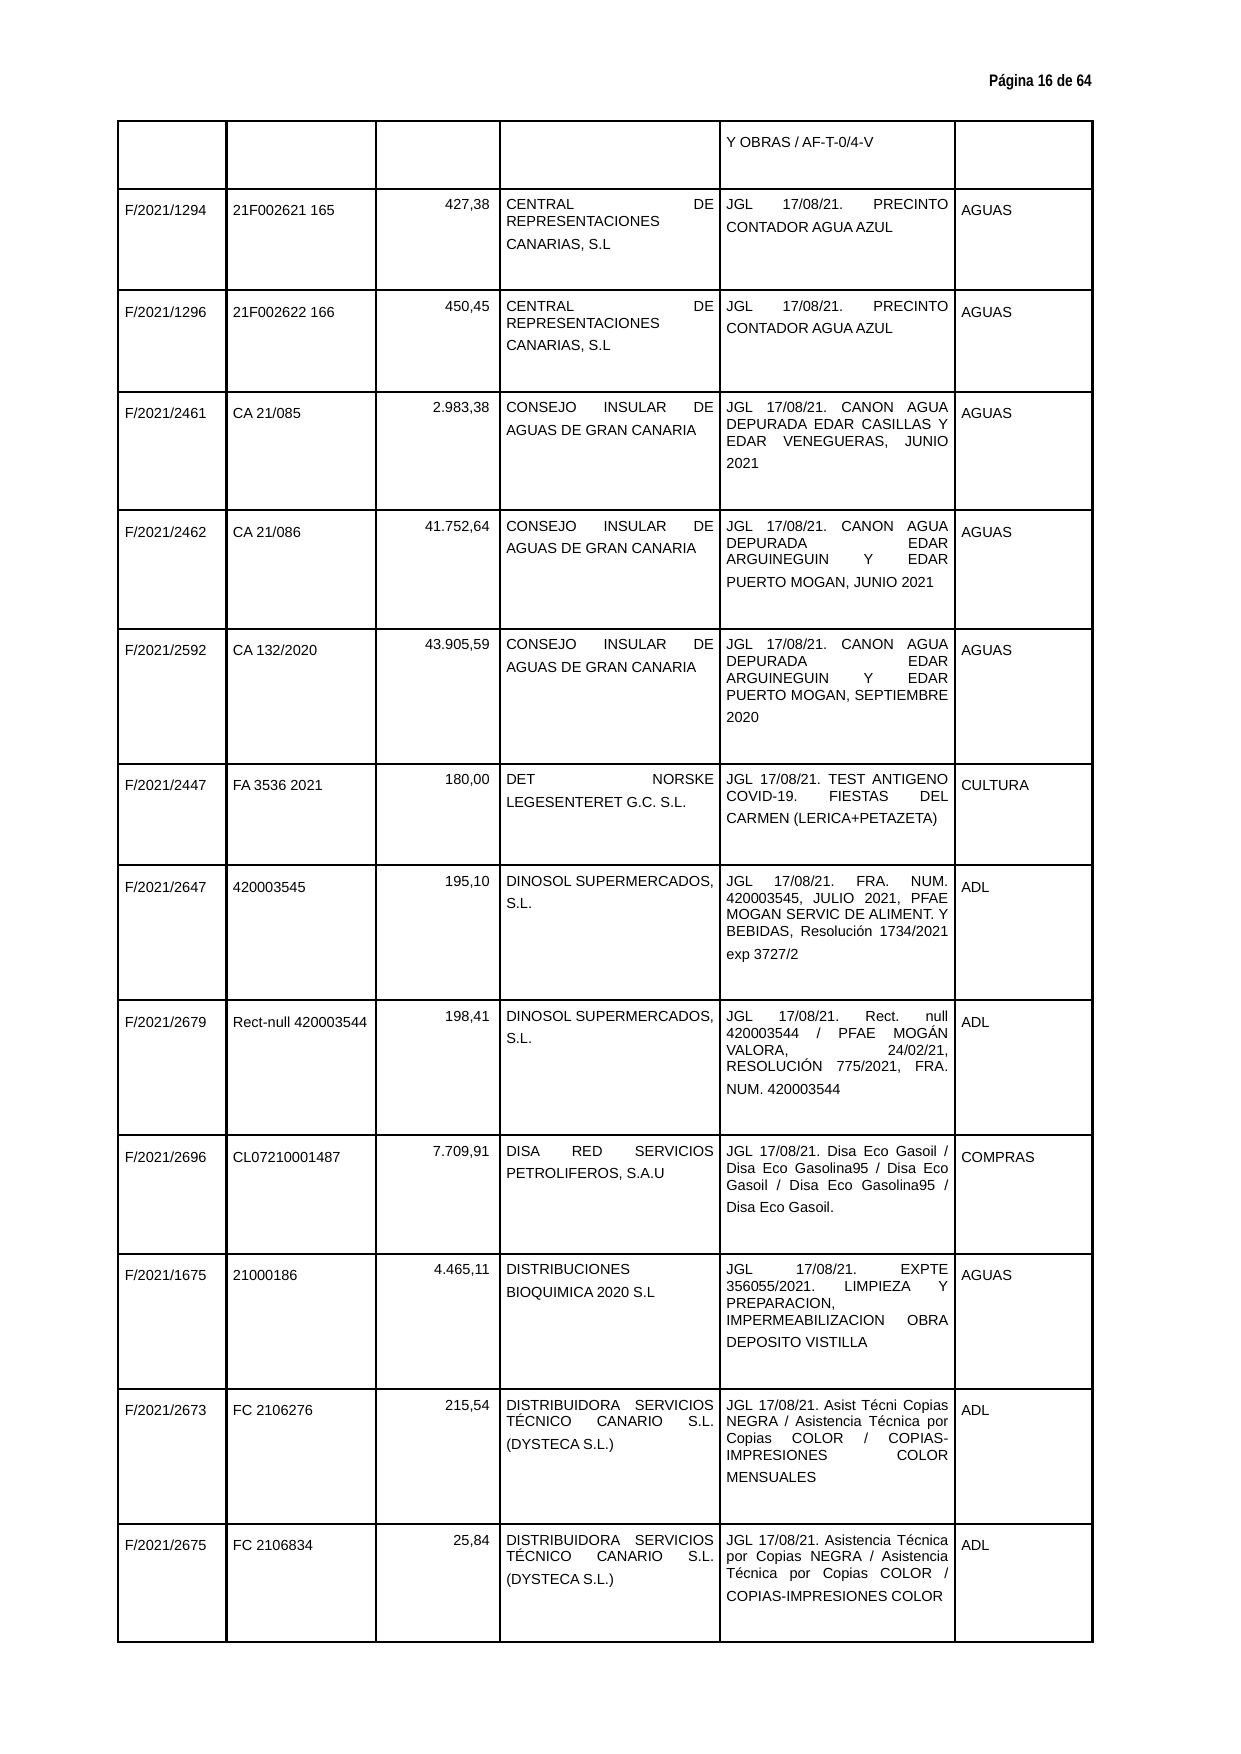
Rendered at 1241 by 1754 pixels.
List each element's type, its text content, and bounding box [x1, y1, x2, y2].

table_cell F/2021/2675 [119, 1525, 225, 1641]
table_cell F/2021/2673 [119, 1390, 225, 1523]
table_cell 195,10 [377, 866, 499, 999]
table_cell F/2021/2447 [119, 765, 225, 864]
table_cell CENTRAL DE REPRESENTACIONES CANARIAS, S.L [501, 190, 719, 289]
table_cell AGUAS [956, 511, 1091, 627]
table_cell AGUAS [956, 190, 1091, 289]
table_cell 21F002621 165 [228, 190, 375, 289]
table_cell [119, 122, 225, 188]
table_cell FC 2106276 [228, 1390, 375, 1523]
table_cell AGUAS [956, 393, 1091, 509]
table_cell JGL 17/08/21. Asistencia Técnica por Copias NEGRA / Asistencia Técnica por Copias COLOR / COPIAS-IMPRESIONES COLOR [721, 1525, 954, 1641]
table_cell 21F002622 166 [228, 291, 375, 391]
table_cell 2.983,38 [377, 393, 499, 509]
table_cell JGL 17/08/21. PRECINTO CONTADOR AGUA AZUL [721, 190, 954, 289]
table_cell F/2021/1675 [119, 1255, 225, 1388]
table_cell F/2021/2592 [119, 630, 225, 763]
table_cell 420003545 [228, 866, 375, 999]
table_cell DINOSOL SUPERMERCADOS, S.L. [501, 866, 719, 999]
table_cell 198,41 [377, 1001, 499, 1134]
table_cell DET NORSKE LEGESENTERET G.C. S.L. [501, 765, 719, 864]
table_cell 43.905,59 [377, 630, 499, 763]
table_cell JGL 17/08/21. CANON AGUA DEPURADA EDAR ARGUINEGUIN Y EDAR PUERTO MOGAN, SEPTIEMBRE 2020 [721, 630, 954, 763]
table_cell Y OBRAS / AF-T-0/4-V [721, 122, 954, 188]
table_cell 41.752,64 [377, 511, 499, 627]
table_cell DISA RED SERVICIOS PETROLIFEROS, S.A.U [501, 1136, 719, 1253]
table_cell 4.465,11 [377, 1255, 499, 1388]
table_cell COMPRAS [956, 1136, 1091, 1253]
table_cell ADL [956, 866, 1091, 999]
table_cell 21000186 [228, 1255, 375, 1388]
table_cell JGL 17/08/21. Asist Técni Copias NEGRA / Asistencia Técnica por Copias COLOR / COPIAS-IMPRESIONES COLOR MENSUALES [721, 1390, 954, 1523]
table_cell DINOSOL SUPERMERCADOS, S.L. [501, 1001, 719, 1134]
table_cell F/2021/2696 [119, 1136, 225, 1253]
table_cell FA 3536 2021 [228, 765, 375, 864]
table_cell F/2021/2461 [119, 393, 225, 509]
table_cell 25,84 [377, 1525, 499, 1641]
table_cell F/2021/2647 [119, 866, 225, 999]
table_cell JGL 17/08/21. PRECINTO CONTADOR AGUA AZUL [721, 291, 954, 391]
table_cell 427,38 [377, 190, 499, 289]
table_cell JGL 17/08/21. EXPTE 356055/2021. LIMPIEZA Y PREPARACION, IMPERMEABILIZACION OBRA DEPOSITO VISTILLA [721, 1255, 954, 1388]
table_cell JGL 17/08/21. TEST ANTIGENO COVID-19. FIESTAS DEL CARMEN (LERICA+PETAZETA) [721, 765, 954, 864]
table_cell [377, 122, 499, 188]
table_cell DISTRIBUCIONES BIOQUIMICA 2020 S.L [501, 1255, 719, 1388]
table_cell CONSEJO INSULAR DE AGUAS DE GRAN CANARIA [501, 511, 719, 627]
table_cell JGL 17/08/21. CANON AGUA DEPURADA EDAR CASILLAS Y EDAR VENEGUERAS, JUNIO 2021 [721, 393, 954, 509]
table_cell 180,00 [377, 765, 499, 864]
table_cell 450,45 [377, 291, 499, 391]
table_cell DISTRIBUIDORA SERVICIOS TÉCNICO CANARIO S.L. (DYSTECA S.L.) [501, 1525, 719, 1641]
table_cell 215,54 [377, 1390, 499, 1523]
table_cell ADL [956, 1525, 1091, 1641]
table_cell CA 132/2020 [228, 630, 375, 763]
table_cell AGUAS [956, 291, 1091, 391]
table_cell CENTRAL DE REPRESENTACIONES CANARIAS, S.L [501, 291, 719, 391]
table_cell [956, 122, 1091, 188]
table_cell [501, 122, 719, 188]
table_cell CA 21/086 [228, 511, 375, 627]
table_cell CA 21/085 [228, 393, 375, 509]
table_cell [228, 122, 375, 188]
table_cell Rect-null 420003544 [228, 1001, 375, 1134]
table_cell F/2021/1296 [119, 291, 225, 391]
table_cell AGUAS [956, 630, 1091, 763]
table_cell JGL 17/08/21. FRA. NUM. 420003545, JULIO 2021, PFAE MOGAN SERVIC DE ALIMENT. Y BEBIDAS, Resolución 1734/2021 exp 3727/2 [721, 866, 954, 999]
table_cell CL07210001487 [228, 1136, 375, 1253]
table_cell JGL 17/08/21. CANON AGUA DEPURADA EDAR ARGUINEGUIN Y EDAR PUERTO MOGAN, JUNIO 2021 [721, 511, 954, 627]
table_cell F/2021/1294 [119, 190, 225, 289]
table_cell F/2021/2462 [119, 511, 225, 627]
table_cell FC 2106834 [228, 1525, 375, 1641]
table_cell ADL [956, 1390, 1091, 1523]
table_cell CONSEJO INSULAR DE AGUAS DE GRAN CANARIA [501, 393, 719, 509]
table_cell CONSEJO INSULAR DE AGUAS DE GRAN CANARIA [501, 630, 719, 763]
table_cell JGL 17/08/21. Disa Eco Gasoil / Disa Eco Gasolina95 / Disa Eco Gasoil / Disa Eco Gasolina95 / Disa Eco Gasoil. [721, 1136, 954, 1253]
table_cell AGUAS [956, 1255, 1091, 1388]
table_cell ADL [956, 1001, 1091, 1134]
table_cell F/2021/2679 [119, 1001, 225, 1134]
table_cell 7.709,91 [377, 1136, 499, 1253]
table_cell JGL 17/08/21. Rect. null 420003544 / PFAE MOGÁN VALORA, 24/02/21, RESOLUCIÓN 775/2021, FRA. NUM. 420003544 [721, 1001, 954, 1134]
table_cell DISTRIBUIDORA SERVICIOS TÉCNICO CANARIO S.L. (DYSTECA S.L.) [501, 1390, 719, 1523]
table_cell CULTURA [956, 765, 1091, 864]
